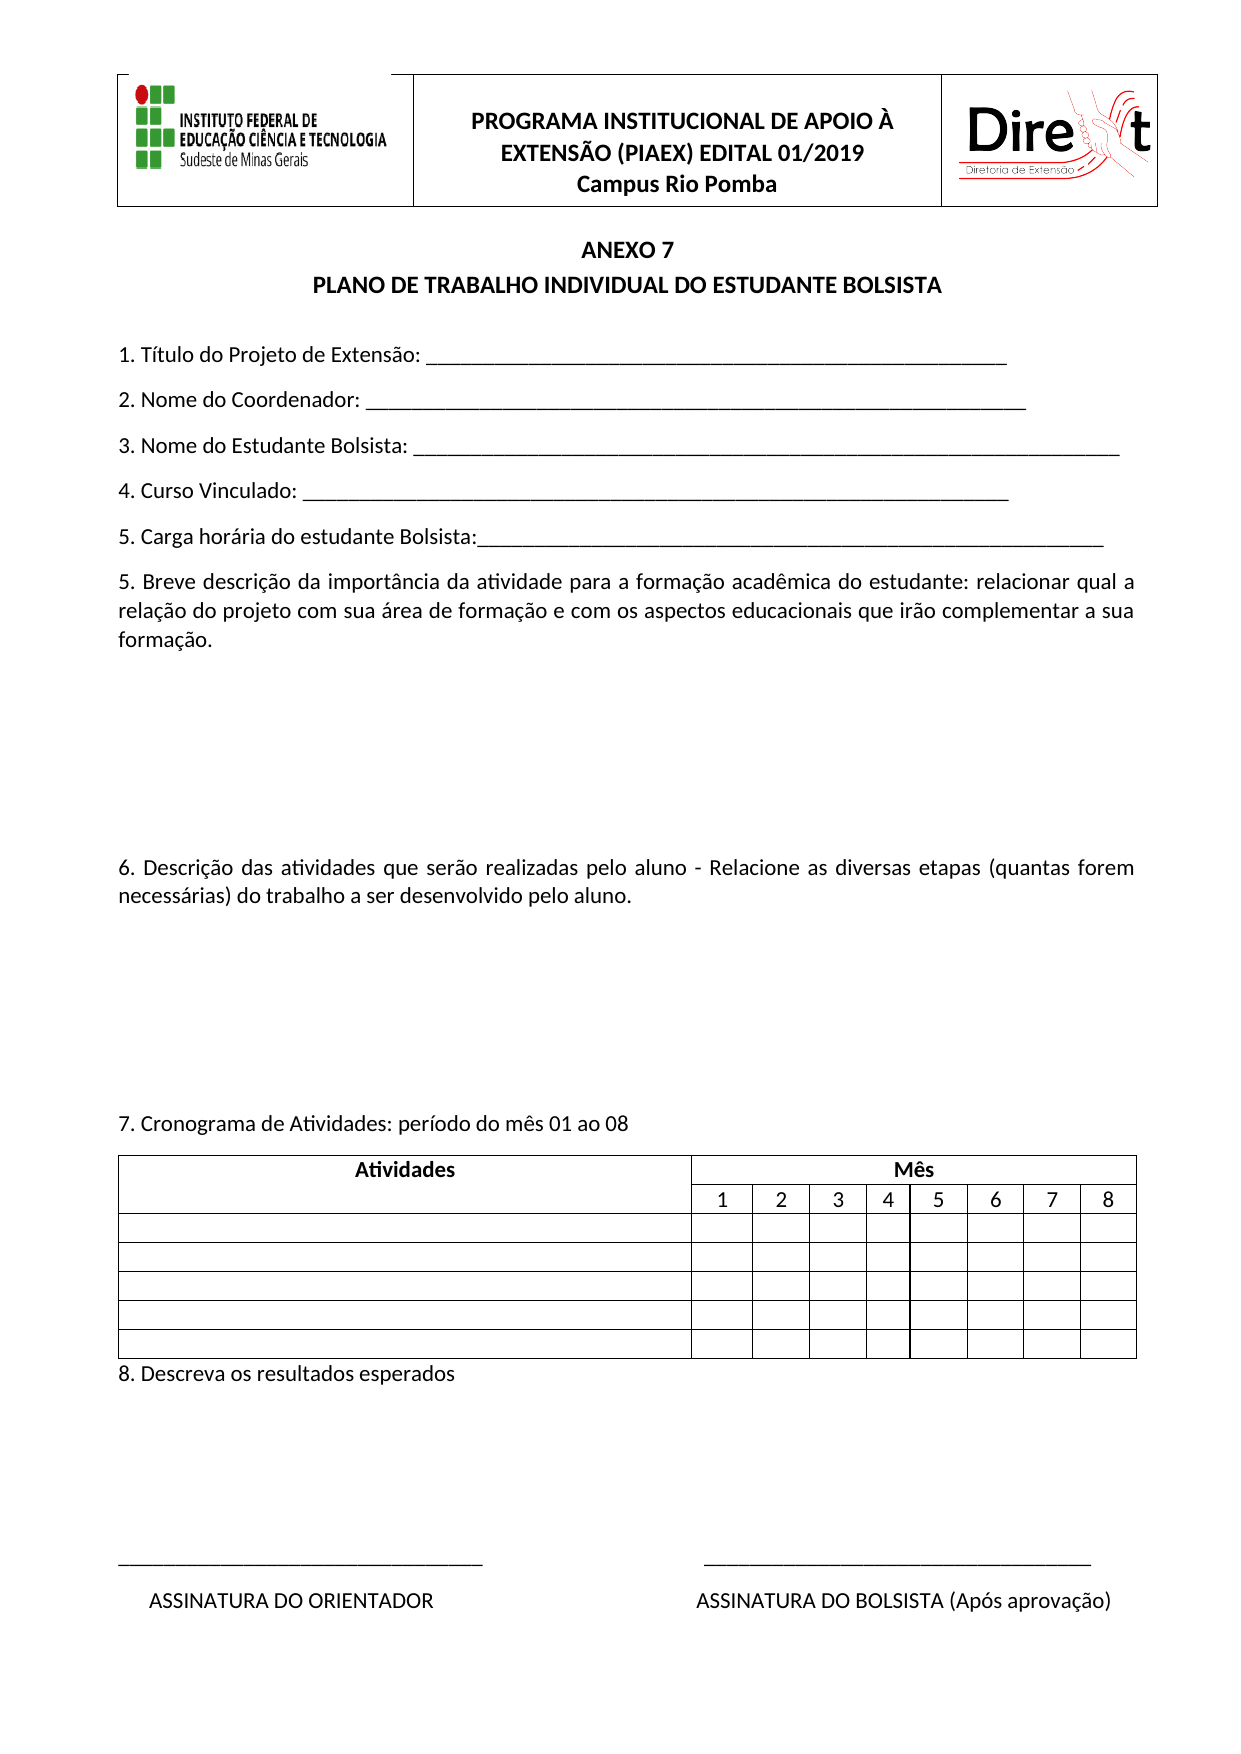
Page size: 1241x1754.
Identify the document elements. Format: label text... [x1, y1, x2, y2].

text 1. Título do Projeto de Extensão: ___________________________________________________ [118, 340, 1137, 368]
text ANEXO 7 [118, 235, 1137, 265]
table_cell [1024, 1272, 1080, 1300]
table_cell [1081, 1301, 1136, 1329]
text 8. Descreva os resultados esperados [118, 1359, 1137, 1387]
table_cell [810, 1272, 866, 1300]
table_cell 4 [867, 1185, 909, 1213]
table_cell [692, 1330, 752, 1358]
table_cell 1 [692, 1185, 752, 1213]
text 7. Cronograma de Atividades: período do mês 01 ao 08 [118, 1109, 1137, 1137]
table_header Atividades [119, 1156, 691, 1213]
table_cell [119, 1214, 691, 1242]
table_cell [867, 1330, 909, 1358]
text 2. Nome do Coordenador: __________________________________________________________ [118, 385, 1137, 413]
table_cell [810, 1301, 866, 1329]
table_cell [1081, 1214, 1136, 1242]
table_cell [692, 1272, 752, 1300]
text 3. Nome do Estudante Bolsista: ______________________________________________________________ [118, 431, 1137, 459]
table_cell [753, 1214, 809, 1242]
table_cell [119, 1243, 691, 1271]
table_cell [968, 1330, 1023, 1358]
table_cell [810, 1214, 866, 1242]
table_cell [911, 1301, 967, 1329]
table_cell [968, 1243, 1023, 1271]
text PLANO DE TRABALHO INDIVIDUAL DO ESTUDANTE BOLSISTA [118, 270, 1137, 300]
table_cell [1024, 1301, 1080, 1329]
table_cell 8 [1081, 1185, 1136, 1213]
table_header Mês [692, 1156, 1136, 1184]
text 6. Descrição das atividades que serão realizadas pelo aluno - Relacione as diversas etapas (quantas forem necessárias) do trabalho a ser desenvolvido pelo aluno. [118, 853, 1137, 909]
table_cell [1024, 1214, 1080, 1242]
table_cell [911, 1243, 967, 1271]
text 4. Curso Vinculado: ______________________________________________________________ [118, 476, 1137, 504]
table_cell [692, 1214, 752, 1242]
text 5. Breve descrição da importância da atividade para a formação acadêmica do estudante: relacionar qual a relação do projeto com sua área de formação e com os aspectos educacionais que irão complementar a sua formação. [118, 567, 1137, 653]
table_cell [968, 1214, 1023, 1242]
table_cell [692, 1243, 752, 1271]
text ASSINATURA DO ORIENTADOR ASSINATURA DO BOLSISTA (Após aprovação) [118, 1587, 1137, 1615]
table_cell [911, 1330, 967, 1358]
table_cell [119, 1330, 691, 1358]
table_cell [968, 1272, 1023, 1300]
table_cell [753, 1330, 809, 1358]
table_cell [1024, 1330, 1080, 1358]
text 5. Carga horária do estudante Bolsista:_______________________________________________________ [118, 522, 1137, 550]
table_cell [810, 1330, 866, 1358]
table_cell [1024, 1243, 1080, 1271]
table_cell 2 [753, 1185, 809, 1213]
table_cell [692, 1301, 752, 1329]
table_cell [867, 1214, 909, 1242]
table_cell [1081, 1330, 1136, 1358]
table_cell [119, 1272, 691, 1300]
table_cell [1081, 1272, 1136, 1300]
table_cell 6 [968, 1185, 1023, 1213]
table_cell [1081, 1243, 1136, 1271]
table_cell [810, 1243, 866, 1271]
table_cell [867, 1301, 909, 1329]
table_cell [867, 1243, 909, 1271]
table_cell [911, 1272, 967, 1300]
table_cell [753, 1272, 809, 1300]
table_cell 3 [810, 1185, 866, 1213]
table_cell 7 [1024, 1185, 1080, 1213]
table_cell [753, 1301, 809, 1329]
table_cell [867, 1272, 909, 1300]
table_cell [968, 1301, 1023, 1329]
text ________________________________ __________________________________ [118, 1541, 1137, 1569]
table_cell [911, 1214, 967, 1242]
picture [958, 90, 1152, 181]
table_cell [119, 1301, 691, 1329]
table_cell [753, 1243, 809, 1271]
table_cell 5 [911, 1185, 967, 1213]
